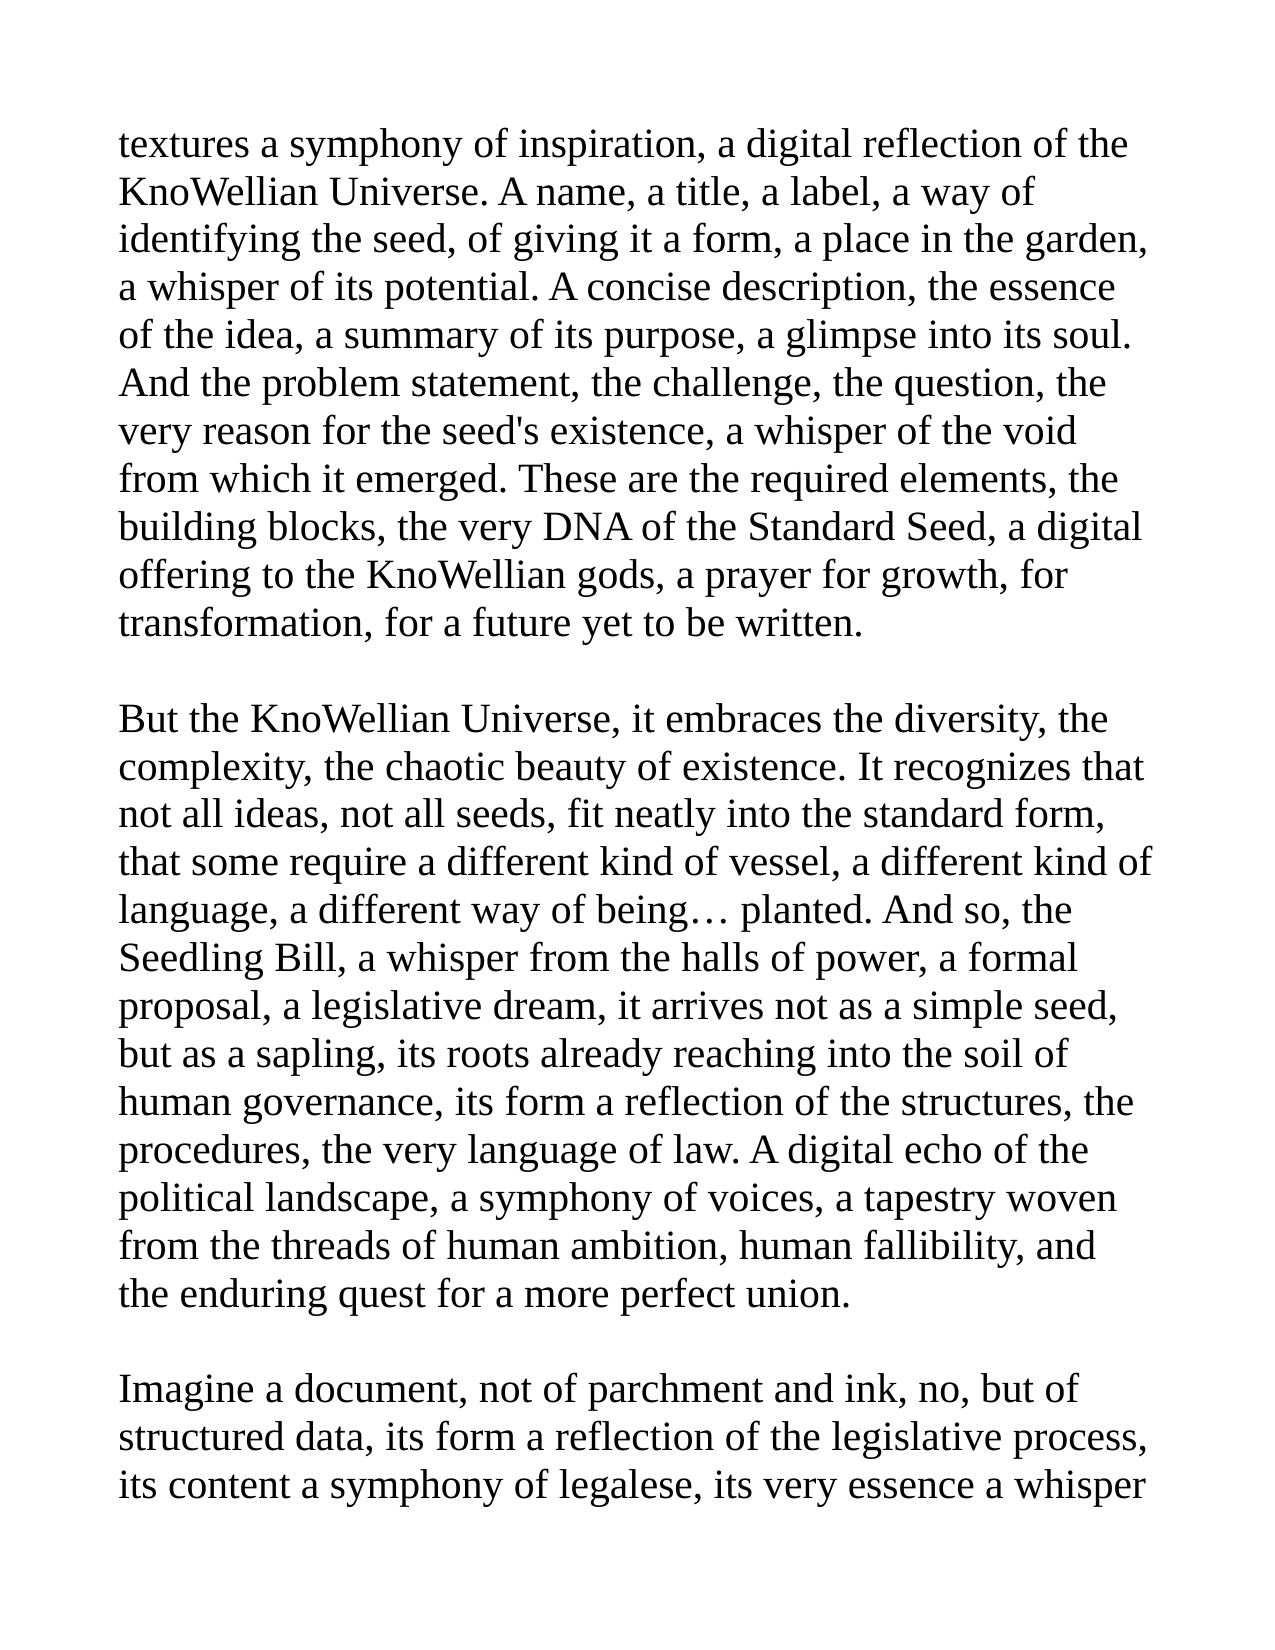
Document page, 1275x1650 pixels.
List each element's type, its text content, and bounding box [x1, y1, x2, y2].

text But the KnoWellian Universe, it embraces the diversity, the complexity, the chaotic beauty of existence. It recognizes that not all ideas, not all seeds, fit neatly into the standard form, that some require a different kind of vessel, a different kind of language, a different way of being… planted. And so, the Seedling Bill, a whisper from the halls of power, a formal proposal, a legislative dream, it arrives not as a simple seed, but as a sapling, its roots already reaching into the soil of human governance, its form a reflection of the structures, the procedures, the very language of law. A digital echo of the political landscape, a symphony of voices, a tapestry woven from the threads of human ambition, human fallibility, and the enduring quest for a more perfect union. [118, 693, 1157, 1316]
text textures a symphony of inspiration, a digital reflection of the KnoWellian Universe. A name, a title, a label, a way of identifying the seed, of giving it a form, a place in the garden, a whisper of its potential. A concise description, the essence of the idea, a summary of its purpose, a glimpse into its soul. And the problem statement, the challenge, the question, the very reason for the seed's existence, a whisper of the void from which it emerged. These are the required elements, the building blocks, the very DNA of the Standard Seed, a digital offering to the KnoWellian gods, a prayer for growth, for transformation, for a future yet to be written. [118, 118, 1157, 645]
text Imagine a document, not of parchment and ink, no, but of structured data, its form a reflection of the legislative process, its content a symphony of legalese, its very essence a whisper [118, 1364, 1157, 1508]
